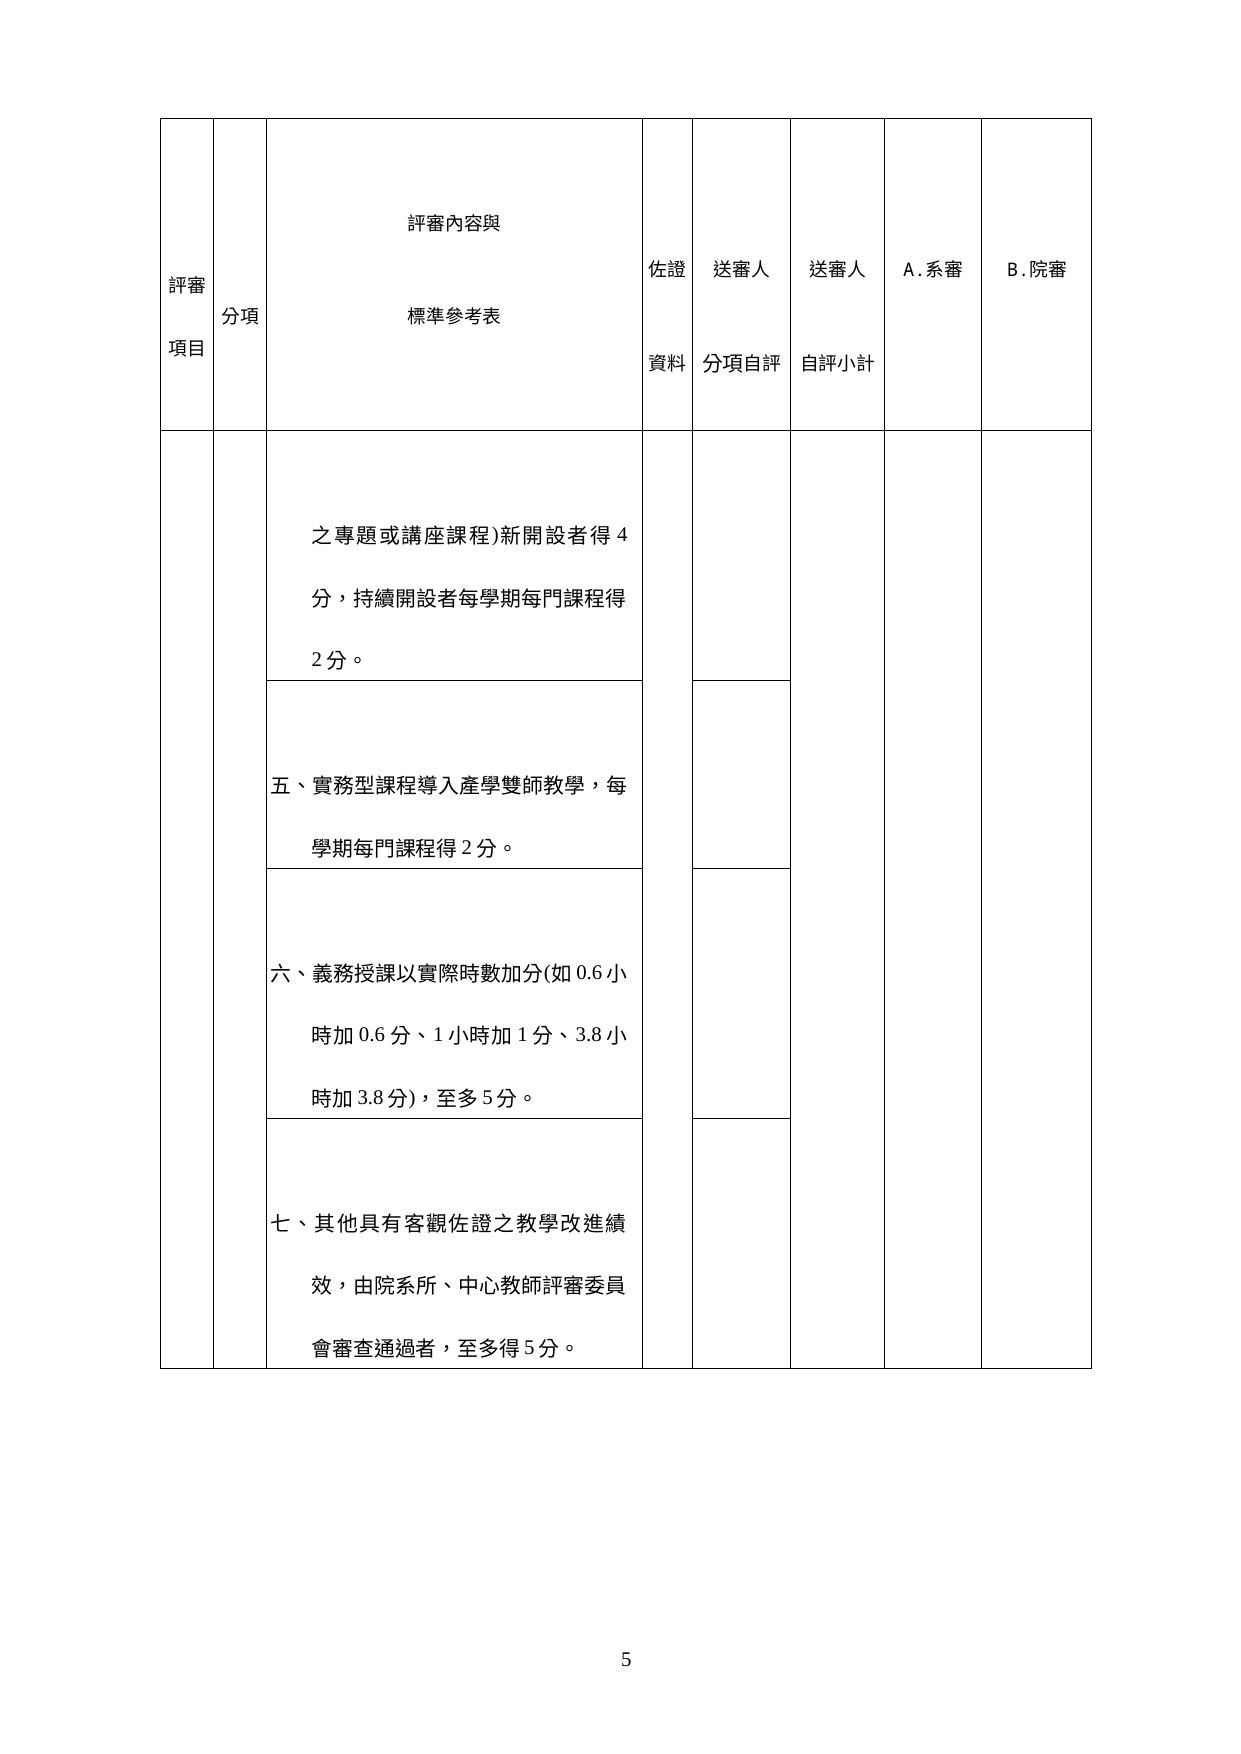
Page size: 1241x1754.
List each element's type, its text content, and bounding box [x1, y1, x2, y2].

table_header 評審 項目 [161, 119, 213, 430]
table_header 佐證 資料 [643, 119, 692, 430]
table_cell [643, 431, 692, 1368]
table_cell [693, 431, 790, 680]
table_cell [693, 1119, 790, 1368]
table_cell 六、義務授課以實際時數加分(如0.6小時加0.6分、1小時加1分、3.8小時加3.8分)，至多5分。 [267, 869, 642, 1118]
table_header 評審內容與 標準參考表 [267, 119, 642, 430]
table_cell [885, 431, 981, 1368]
table_header 分項 [214, 119, 266, 430]
table_cell 五、實務型課程導入產學雙師教學，每學期每門課程得2分。 [267, 681, 642, 868]
table_header 送審人 分項自評 [693, 119, 790, 430]
table_header A.系審 [885, 119, 981, 430]
table_cell 七、其他具有客觀佐證之教學改進績效，由院系所、中心教師評審委員會審查通過者，至多得5分。 [267, 1119, 642, 1368]
table_cell [982, 431, 1091, 1368]
table_cell [693, 869, 790, 1118]
table_header B.院審 [982, 119, 1091, 430]
table_header 送審人 自評小計 [791, 119, 884, 430]
table_cell [214, 431, 266, 1368]
table_cell [693, 681, 790, 868]
table_cell [791, 431, 884, 1368]
table_cell [161, 431, 213, 1368]
table_cell 之專題或講座課程)新開設者得4分，持續開設者每學期每門課程得2分。 [267, 431, 642, 680]
